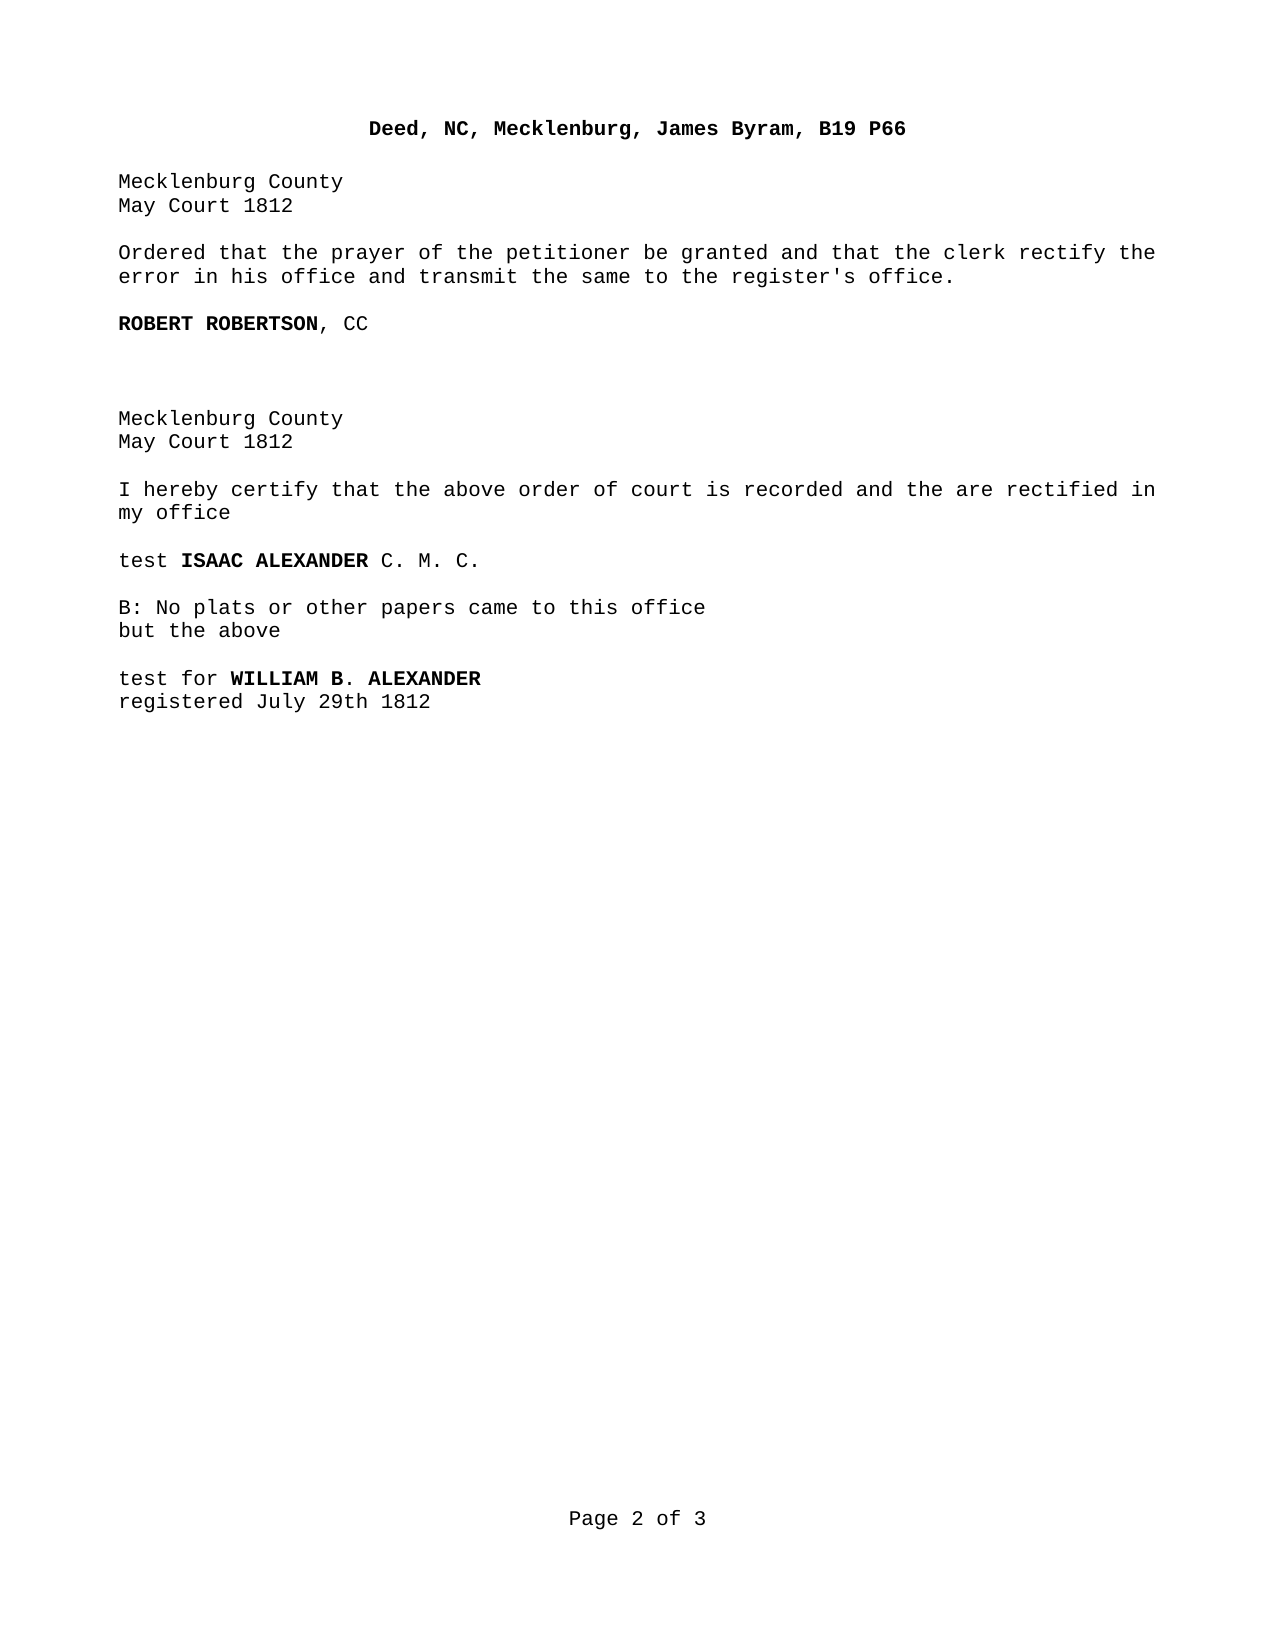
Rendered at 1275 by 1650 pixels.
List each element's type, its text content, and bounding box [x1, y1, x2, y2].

text B: No plats or other papers came to this office [118, 597, 1157, 621]
text Mecklenburg County [118, 171, 1157, 195]
text May Court 1812 [118, 431, 1157, 455]
text Ordered that the prayer of the petitioner be granted and that the clerk rectify the error in his office and transmit the same to the register's office. [118, 242, 1157, 289]
text test Isaac Alexander C. M. C. [118, 549, 1157, 573]
text I hereby certify that the above order of court is recorded and the are rectified in my office [118, 479, 1157, 526]
text test for William B. Alexander [118, 668, 1157, 691]
text but the above [118, 621, 1157, 644]
text registered July 29th 1812 [118, 691, 1157, 715]
text Robert Robertson, CC [118, 313, 1157, 337]
text May Court 1812 [118, 195, 1157, 218]
text Mecklenburg County [118, 408, 1157, 431]
